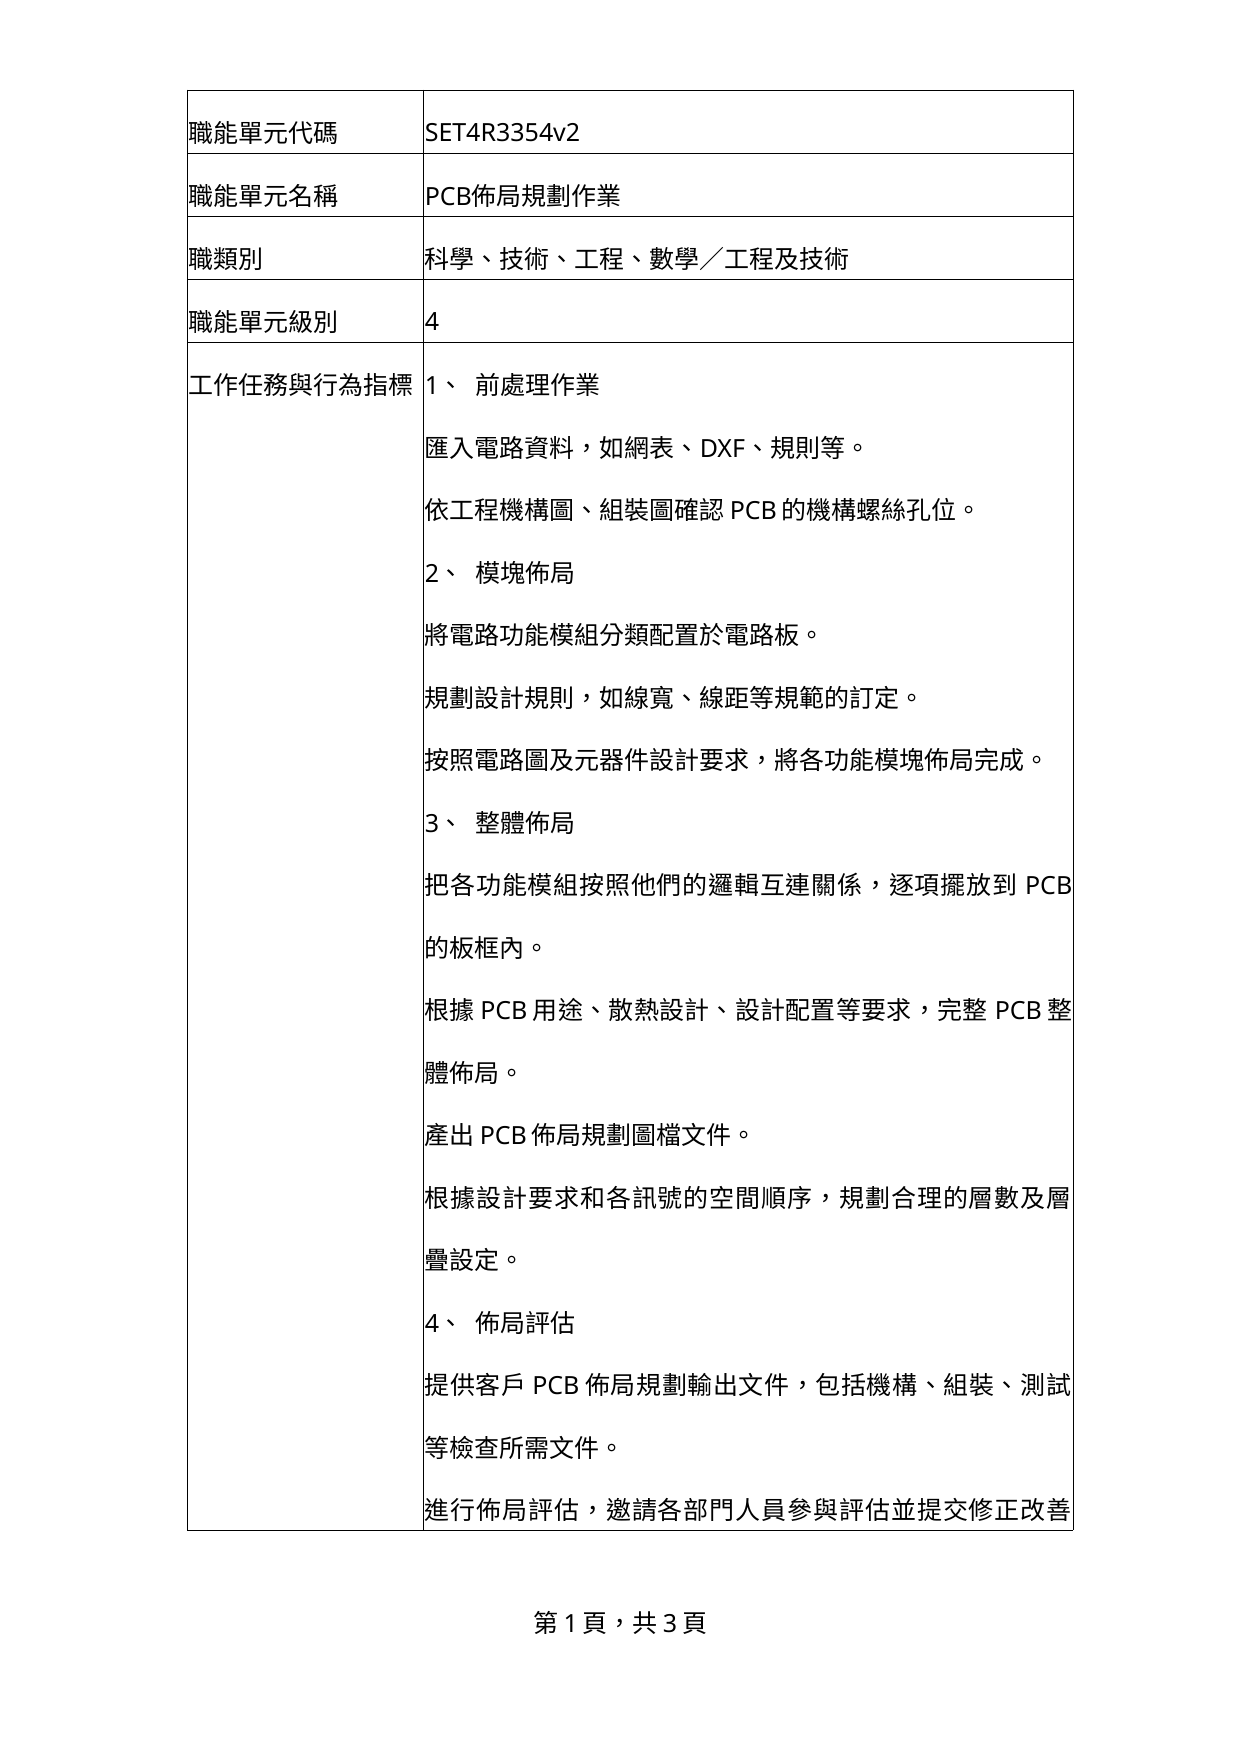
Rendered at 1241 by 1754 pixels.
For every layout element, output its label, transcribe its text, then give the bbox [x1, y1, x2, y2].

table_cell 4 [424, 280, 1073, 342]
table_header 職能單元代碼 [188, 91, 423, 152]
table_cell 科學、技術、工程、數學／工程及技術 [424, 217, 1073, 278]
table_cell PCB佈局規劃作業 [424, 154, 1073, 216]
table_cell 前處理作業 匯入電路資料，如網表、DXF、規則等。 依工程機構圖、組裝圖確認PCB的機構螺絲孔位。 模塊佈局 將電路功能模組分類配置於電路板。 規劃設計規則，如線寬、線距等規範的訂定。 按照電路圖及元器件設計要求，將各功能模塊佈局完成。 整體佈局 把各功能模組按照他們的邏輯互連關係，逐項擺放到PCB的板框內。 根據PCB用途、散熱設計、設計配置等要求，完整PCB整體佈局。 產出PCB佈局規劃圖檔文件。 根據設計要求和各訊號的空間順序，規劃合理的層數及層疊設定。 佈局評估 提供客戶PCB佈局規劃輸出文件，包括機構、組裝、測試等檢查所需文件。 進行佈局評估，邀請各部門人員參與評估並提交修正改善意見。 [424, 343, 1073, 1529]
table_cell 職類別 [188, 217, 423, 278]
table_header SET4R3354v2 [424, 91, 1073, 152]
table_cell 職能單元級別 [188, 280, 423, 342]
table_cell 工作任務與行為指標 [188, 343, 423, 1529]
table_cell 職能單元名稱 [188, 154, 423, 216]
